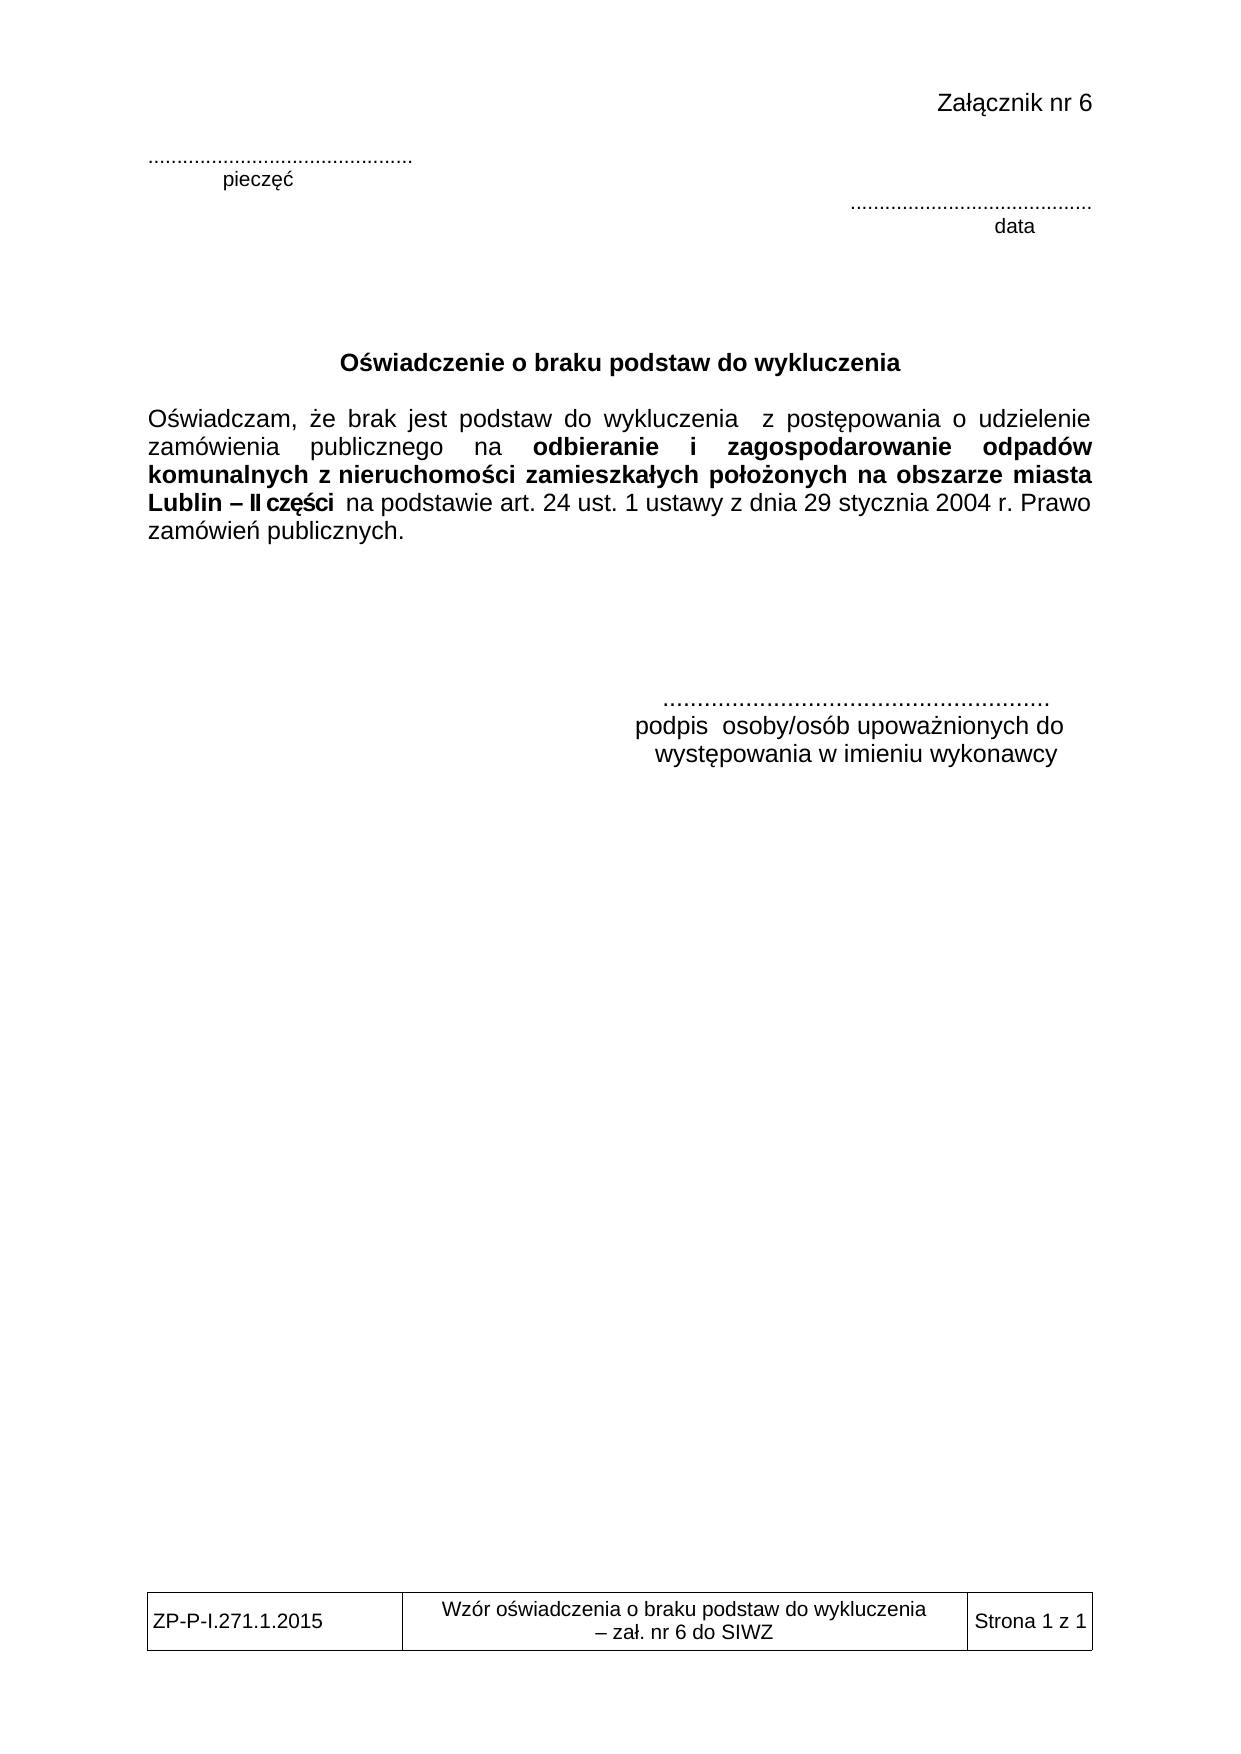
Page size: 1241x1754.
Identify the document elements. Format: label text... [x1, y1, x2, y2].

text podpis osoby/osób upoważnionych do [620, 712, 1093, 740]
text Oświadczenie o braku podstaw do wykluczenia [148, 349, 1093, 377]
subtitle Załącznik nr 6 [148, 89, 1093, 117]
text Oświadczam, że brak jest podstaw do wykluczenia z postępowania o udzielenie zamówienia publicznego na odbieranie i zagospodarowanie odpadów komunalnych z nieruchomości zamieszkałych położonych na obszarze miasta Lublin – II części na podstawie art. 24 ust. 1 ustawy z dnia 29 stycznia 2004 r. Prawo zamówień publicznych. [148, 405, 1093, 544]
text data [148, 214, 1093, 237]
text ........................................................ [620, 684, 1093, 712]
text występowania w imieniu wykonawcy [620, 740, 1093, 768]
text pieczęć [148, 168, 1093, 191]
text .......................................... [148, 191, 1093, 214]
text .............................................. [148, 144, 1093, 168]
